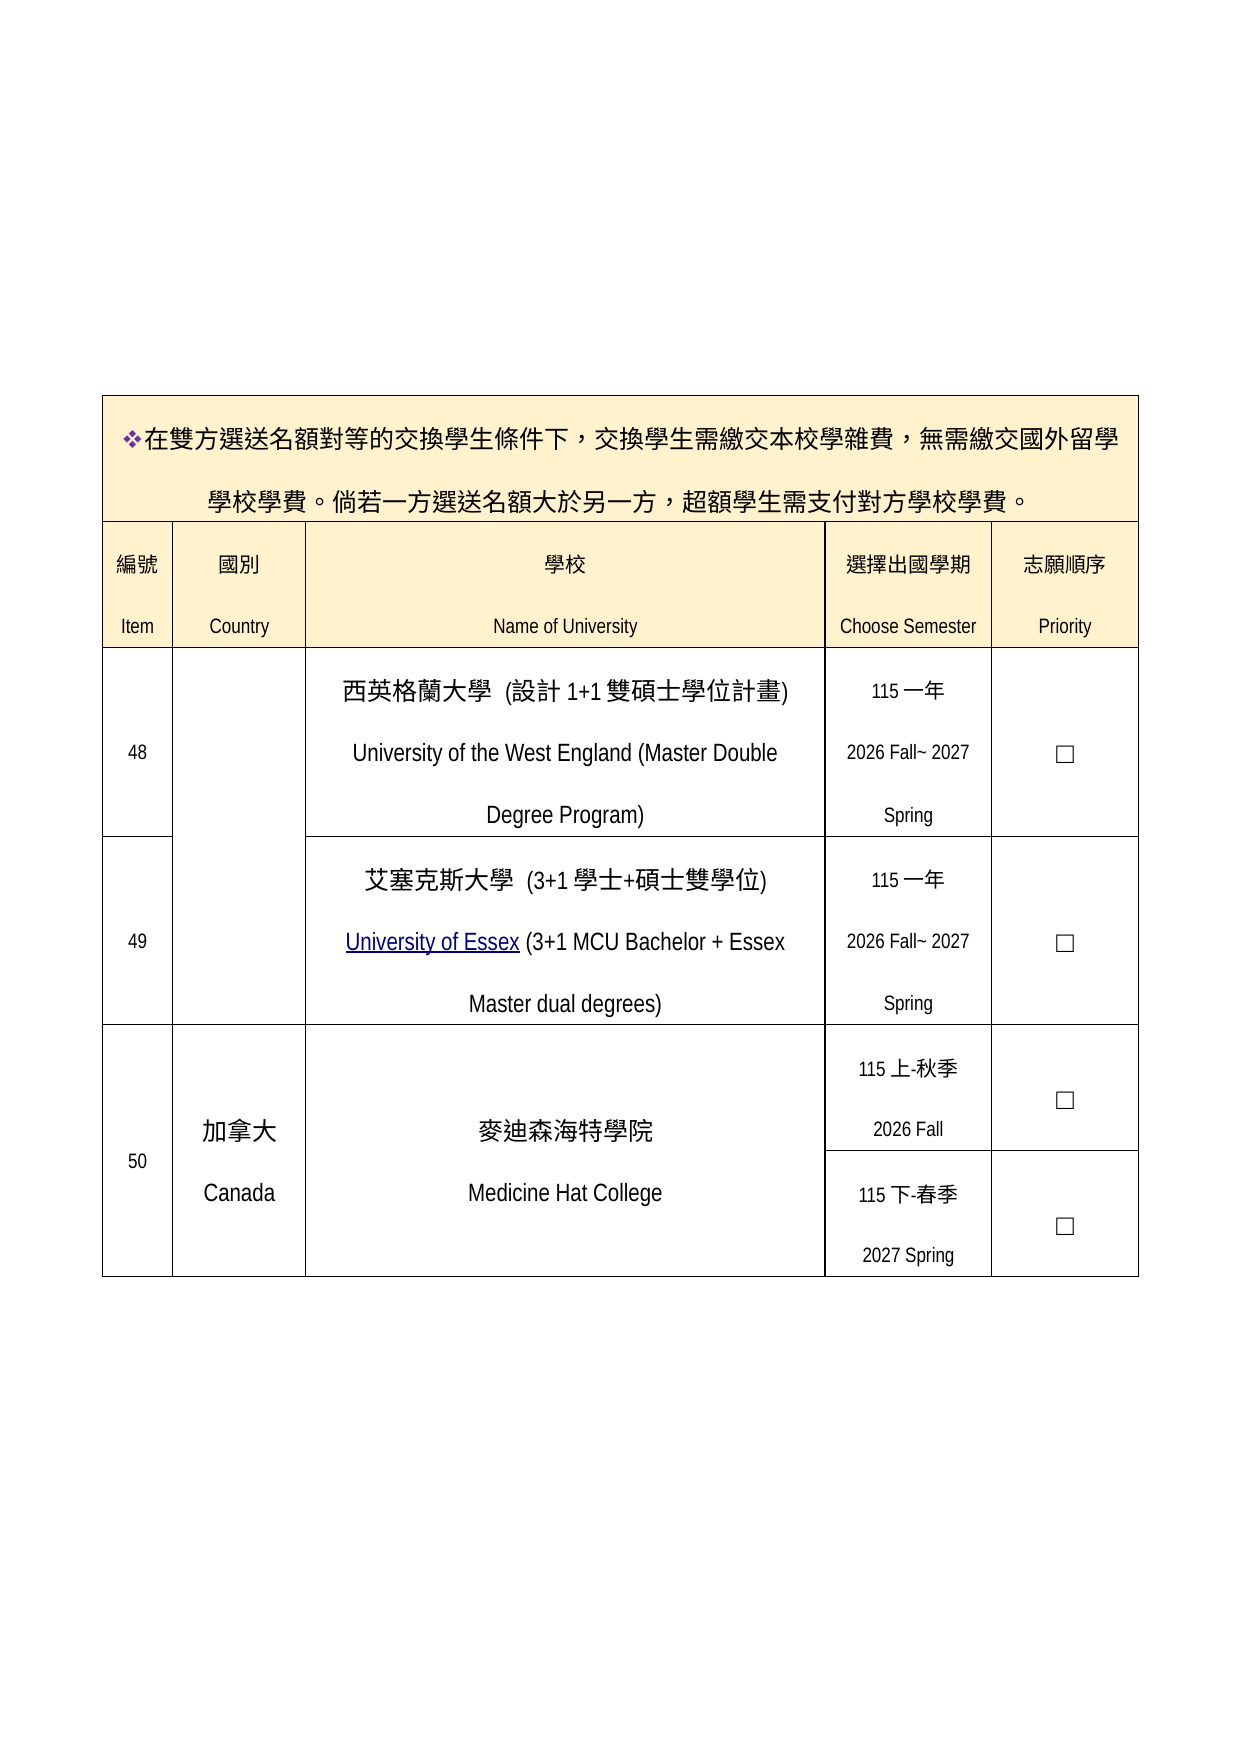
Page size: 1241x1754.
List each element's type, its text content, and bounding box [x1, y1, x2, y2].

table_cell 50 [103, 1025, 172, 1276]
table_cell □ [992, 837, 1138, 1024]
table_cell 48 [103, 648, 172, 836]
table_cell 志願順序 Priority [992, 522, 1138, 647]
table_cell 49 [103, 837, 172, 1024]
table_cell □ [992, 1151, 1138, 1276]
table_cell □ [992, 1025, 1138, 1150]
table_cell 選擇出國學期 Choose Semester [826, 522, 991, 647]
table_cell 西英格蘭大學 (設計1+1雙碩士學位計畫) University of the West England (Master Double Degree Program) [306, 648, 824, 836]
table_cell 麥迪森海特學院 Medicine Hat College [306, 1025, 824, 1276]
table_header 在雙方選送名額對等的交換學生條件下，交換學生需繳交本校學雜費，無需繳交國外留學學校學費。倘若一方選送名額大於另一方，超額學生需支付對方學校學費。 [103, 396, 1138, 521]
table_cell 115上-秋季 2026 Fall [826, 1025, 991, 1150]
table_cell □ [992, 648, 1138, 836]
table_cell [173, 648, 305, 1024]
table_cell 學校 Name of University [306, 522, 824, 647]
table_cell 加拿大 Canada [173, 1025, 305, 1276]
table_cell 115下-春季 2027 Spring [826, 1151, 991, 1276]
table_cell 編號 Item [103, 522, 172, 647]
table_cell 國別 Country [173, 522, 305, 647]
table_cell 115 一年 2026 Fall~ 2027 Spring [826, 648, 991, 836]
table_cell 115 一年 2026 Fall~ 2027 Spring [826, 837, 991, 1024]
table_cell 艾塞克斯大學 (3+1學士+碩士雙學位) University of Essex (3+1 MCU Bachelor + Essex Master dual degrees) [306, 837, 824, 1024]
